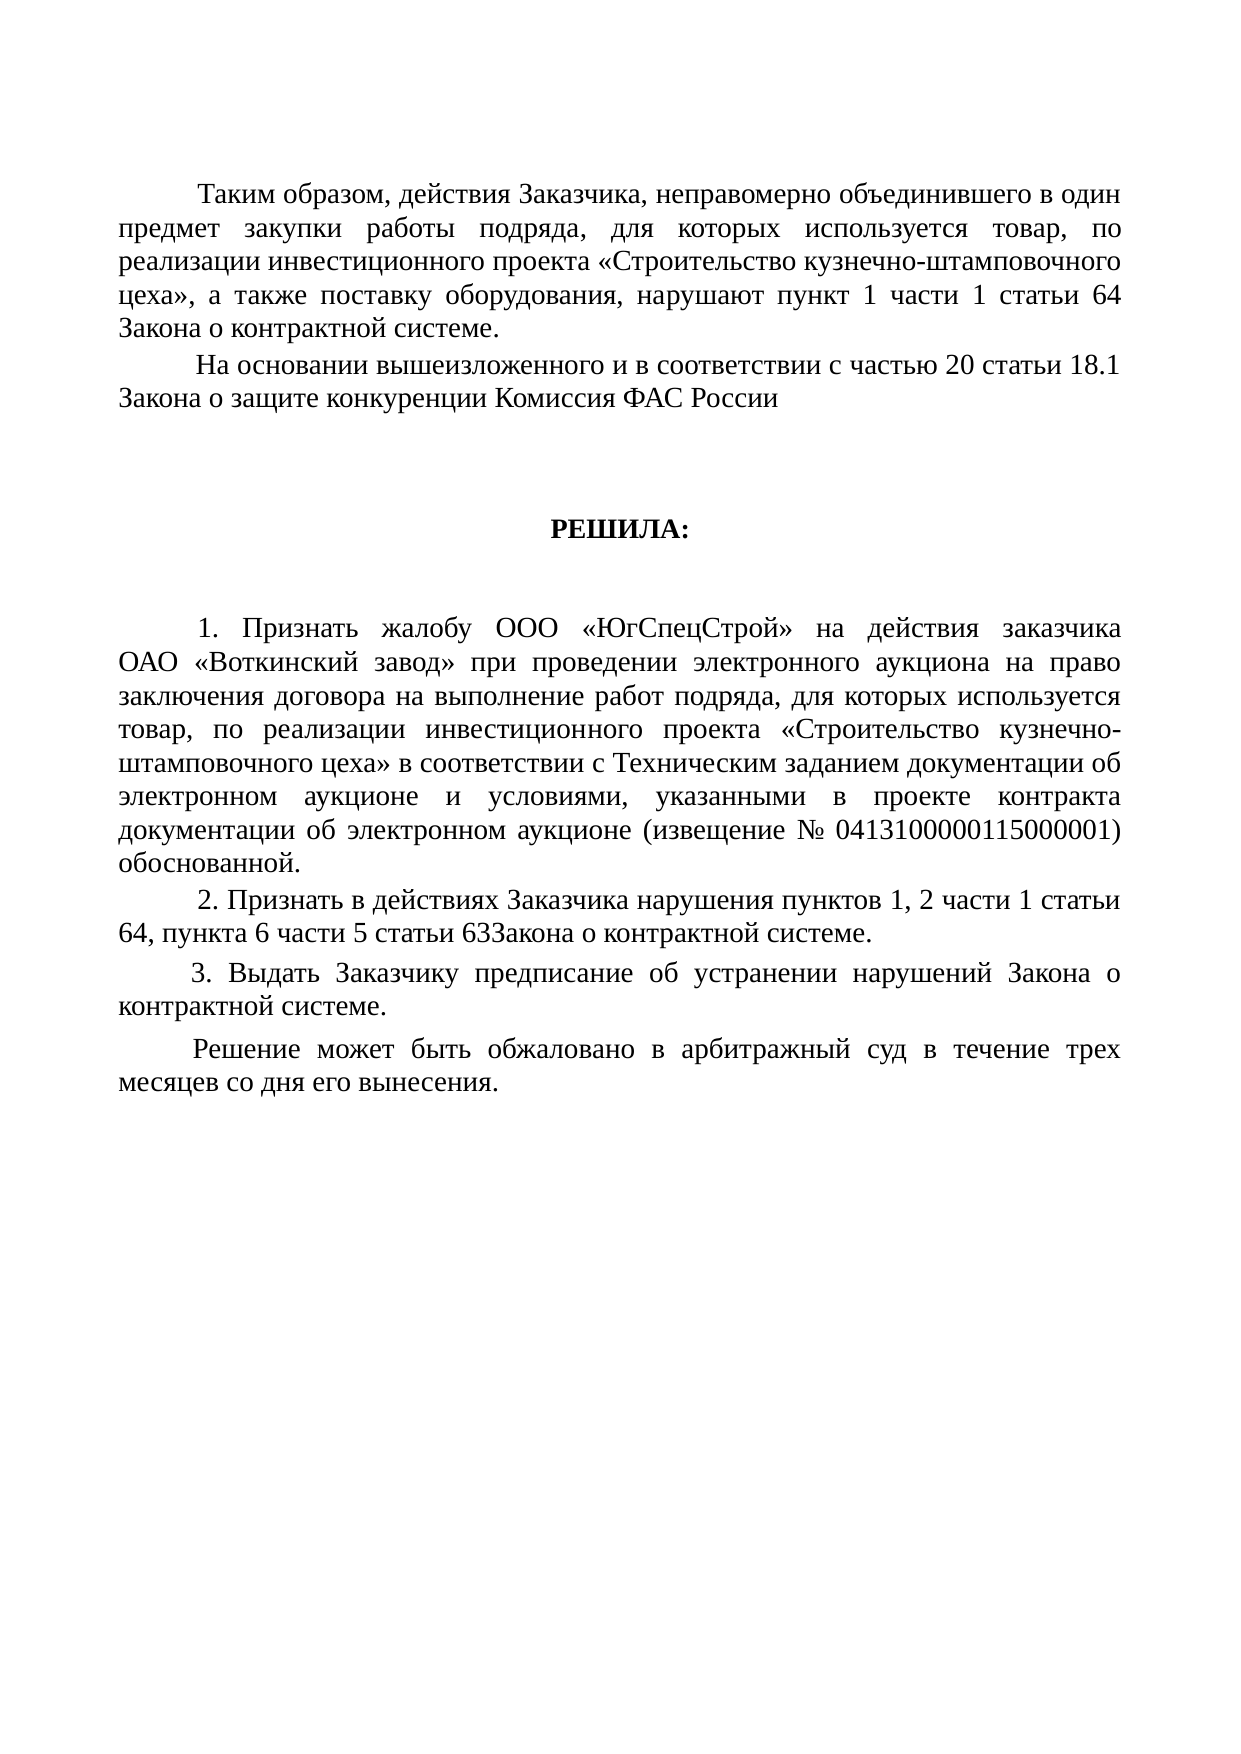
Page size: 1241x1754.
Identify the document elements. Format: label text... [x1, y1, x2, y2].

text 2. Признать в действиях Заказчика нарушения пунктов 1, 2 части 1 статьи 64, пункта 6 части 5 статьи 63Закона о контрактной системе. [118, 882, 1122, 949]
text Таким образом, действия Заказчика, неправомерно объединившего в один предмет закупки работы подряда, для которых используется товар, по реализации инвестиционного проекта «Строительство кузнечно-штамповочного цеха», а также поставку оборудования, нарушают пункт 1 части 1 статьи 64 Закона о контрактной системе. [118, 176, 1122, 344]
text 1. Признать жалобу ООО «ЮгСпецСтрой» на действия заказчика ОАО «Воткинский завод» при проведении электронного аукциона на право заключения договора на выполнение работ подряда, для которых используется товар, по реализации инвестиционного проекта «Строительство кузнечно-штамповочного цеха» в соответствии с Техническим заданием документации об электронном аукционе и условиями, указанными в проекте контракта документации об электронном аукционе (извещение № 0413100000115000001) обоснованной. [118, 611, 1122, 879]
text 3. Выдать Заказчику предписание об устранении нарушений Закона о контрактной системе. [118, 955, 1122, 1022]
text На основании вышеизложенного и в соответствии с частью 20 статьи 18.1 Закона о защите конкуренции Комиссия ФАС России [118, 347, 1122, 414]
text Решение может быть обжаловано в арбитражный суд в течение трех месяцев со дня его вынесения. [118, 1031, 1122, 1098]
text РЕШИЛА: [118, 512, 1122, 544]
